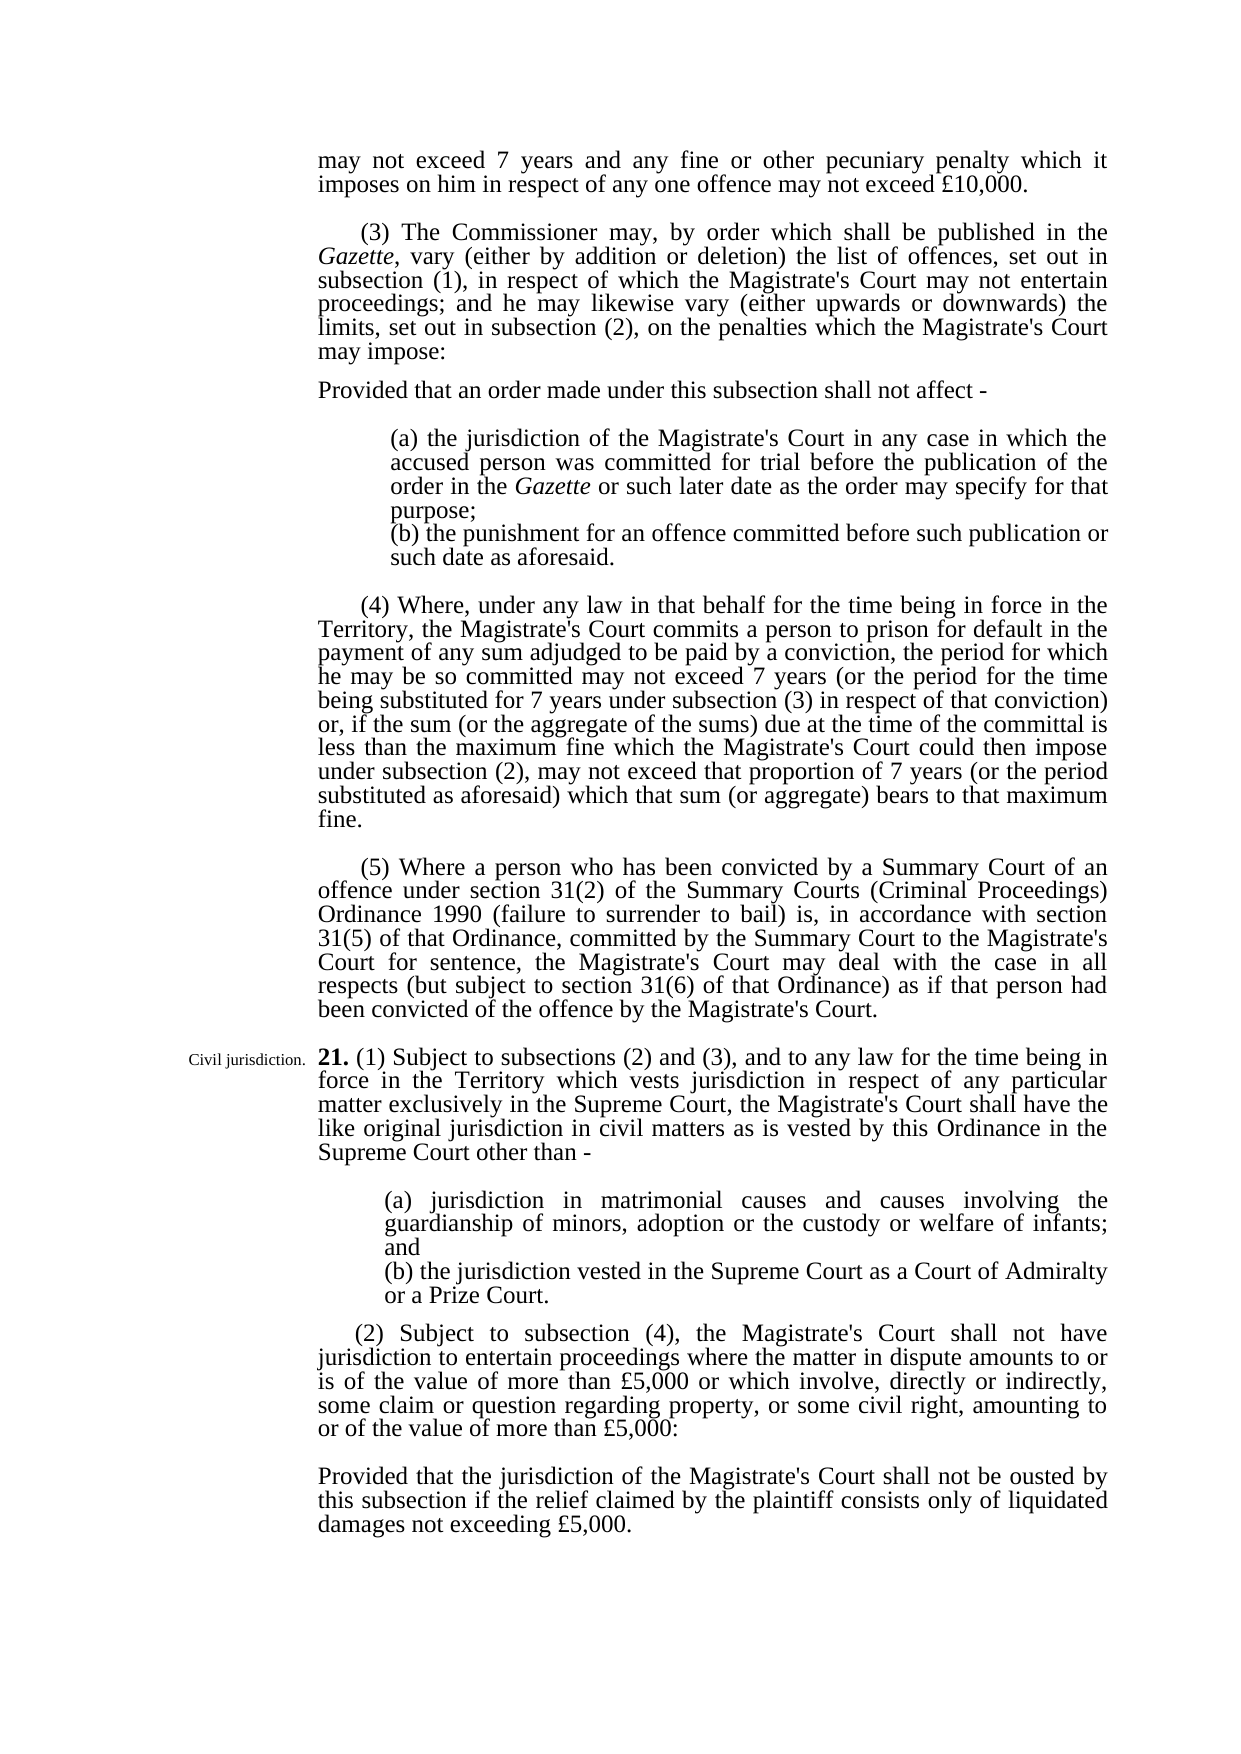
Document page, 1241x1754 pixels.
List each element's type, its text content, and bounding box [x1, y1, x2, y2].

table_cell (2) Subject to subsection (4), the Magistrate's Court shall not have jurisdiction to entertain proceedings where the matter in dispute amounts to or is of the value of more than £5,000 or which involve, directly or indirectly, some claim or question regarding property, or some civil right, amounting to or of the value of more than £5,000: [317, 1323, 1110, 1442]
table_cell may not exceed 7 years and any fine or other pecuniary penalty which it imposes on him in respect of any one offence may not exceed £10,000. [317, 150, 1110, 197]
table_cell [187, 1323, 317, 1442]
table_cell (a) jurisdiction in matrimonial causes and causes involving the guardianship of minors, adoption or the custody or welfare of infants; and [317, 1189, 1110, 1260]
table_cell [317, 1022, 1110, 1046]
table_cell [187, 428, 317, 523]
table_cell [317, 1442, 1110, 1466]
table_cell [187, 1022, 317, 1046]
table_cell [187, 1189, 317, 1260]
table_cell [317, 198, 1110, 222]
table_cell [187, 856, 317, 1022]
table_cell [317, 1537, 1110, 1561]
table_cell [317, 832, 1110, 856]
table_cell 21. (1) Subject to subsections (2) and (3), and to any law for the time being in force in the Territory which vests jurisdiction in respect of any particular matter exclusively in the Supreme Court, the Magistrate's Court shall have the like original jurisdiction in civil matters as is vested by this Ordinance in the Supreme Court other than - [317, 1046, 1110, 1165]
table_cell [187, 594, 317, 832]
table_cell [187, 1165, 317, 1189]
table_cell [187, 1260, 317, 1323]
table_cell [187, 222, 317, 428]
table_cell (a) the jurisdiction of the Magistrate's Court in any case in which the accused person was committed for trial before the publication of the order in the Gazette or such later date as the order may specify for that purpose; [317, 428, 1110, 523]
table_cell [317, 1165, 1110, 1189]
table_cell [187, 1442, 317, 1466]
table_cell [187, 1537, 317, 1561]
table_cell (b) the punishment for an offence committed before such publication or such date as aforesaid. [317, 523, 1110, 570]
table_cell Provided that an order made under this subsection shall not affect - [317, 379, 1110, 428]
table_cell Provided that the jurisdiction of the Magistrate's Court shall not be ousted by this subsection if the relief claimed by the plaintiff consists only of liquidated damages not exceeding £5,000. [317, 1466, 1110, 1537]
table_cell (5) Where a person who has been convicted by a Summary Court of an offence under section 31(2) of the Summary Courts (Criminal Proceedings) Ordinance 1990 (failure to surrender to bail) is, in accordance with section 31(5) of that Ordinance, committed by the Summary Court to the Magistrate's Court for sentence, the Magistrate's Court may deal with the case in all respects (but subject to section 31(6) of that Ordinance) as if that person had been convicted of the offence by the Magistrate's Court. [317, 856, 1110, 1022]
table_cell (4) Where, under any law in that behalf for the time being in force in the Territory, the Magistrate's Court commits a person to prison for default in the payment of any sum adjudged to be paid by a conviction, the period for which he may be so committed may not exceed 7 years (or the period for the time being substituted for 7 years under subsection (3) in respect of that conviction) or, if the sum (or the aggregate of the sums) due at the time of the committal is less than the maximum fine which the Magistrate's Court could then impose under subsection (2), may not exceed that proportion of 7 years (or the period substituted as aforesaid) which that sum (or aggregate) bears to that maximum fine. [317, 594, 1110, 832]
table_cell [317, 570, 1110, 594]
table_cell (b) the jurisdiction vested in the Supreme Court as a Court of Admiralty or a Prize Court. [317, 1260, 1110, 1323]
table_cell [187, 1466, 317, 1537]
table_cell [187, 198, 317, 222]
table_cell Civil jurisdiction. [187, 1046, 317, 1165]
table_cell [187, 570, 317, 594]
table_cell (3) The Commissioner may, by order which shall be published in the Gazette, vary (either by addition or deletion) the list of offences, set out in subsection (1), in respect of which the Magistrate's Court may not entertain proceedings; and he may likewise vary (either upwards or downwards) the limits, set out in subsection (2), on the penalties which the Magistrate's Court may impose: [317, 222, 1110, 379]
table_cell [187, 150, 317, 197]
table_cell [187, 523, 317, 570]
table_cell [187, 832, 317, 856]
